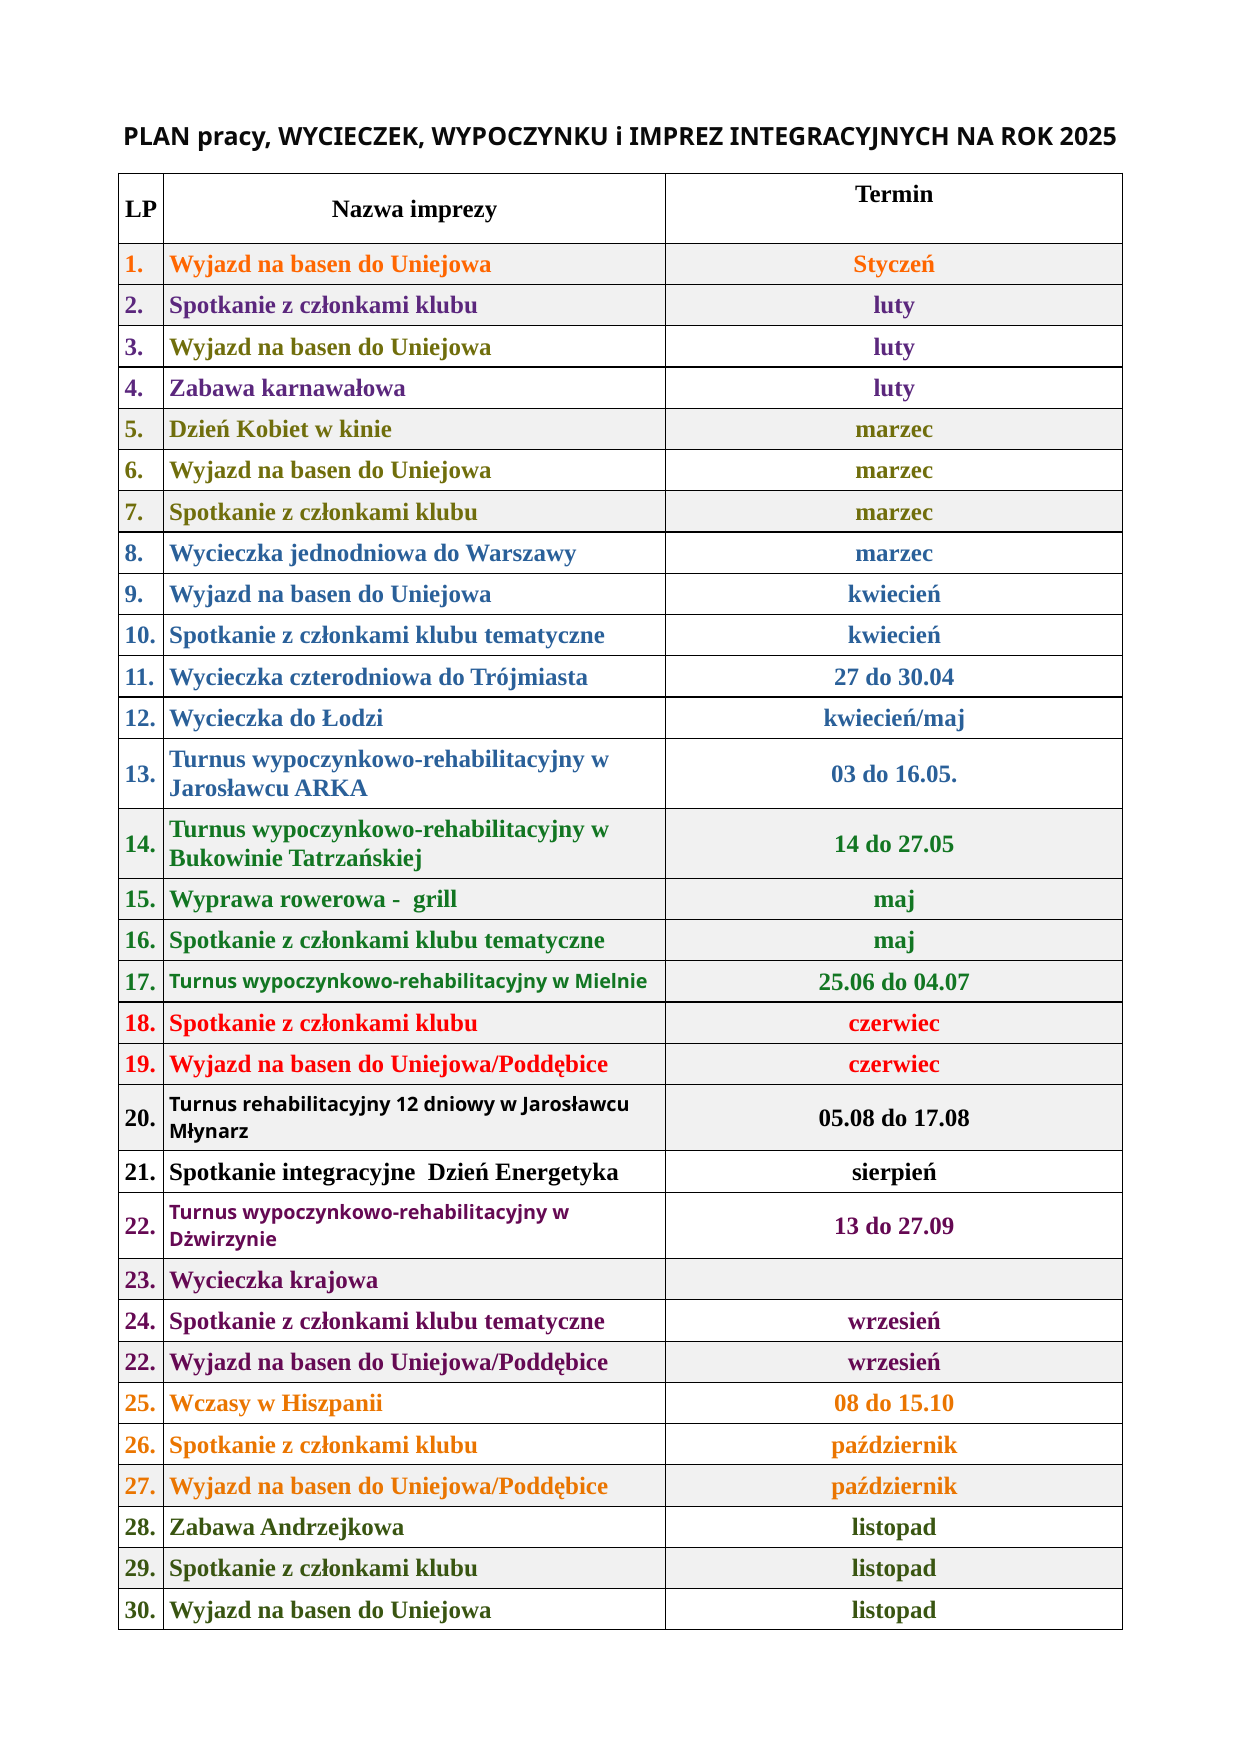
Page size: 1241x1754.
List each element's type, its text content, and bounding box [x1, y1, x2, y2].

table_cell 4. [119, 368, 163, 408]
table_cell Spotkanie z członkami klubu tematyczne [164, 615, 665, 655]
table_cell październik [666, 1424, 1122, 1464]
table_cell Turnus wypoczynkowo-rehabilitacyjny w Jarosławcu ARKA [164, 739, 665, 808]
table_cell 25. [119, 1383, 163, 1423]
table_cell 22. [119, 1193, 163, 1258]
table_cell 18. [119, 1003, 163, 1043]
table_cell Dzień Kobiet w kinie [164, 409, 665, 449]
table_cell maj [666, 879, 1122, 919]
table_cell Turnus rehabilitacyjny 12 dniowy w Jarosławcu Młynarz [164, 1085, 665, 1150]
table_cell 16. [119, 920, 163, 960]
table_cell Wyprawa rowerowa - grill [164, 879, 665, 919]
table_cell 12. [119, 698, 163, 738]
table_cell 05.08 do 17.08 [666, 1085, 1122, 1150]
table_cell Turnus wypoczynkowo-rehabilitacyjny w Mielnie [164, 961, 665, 1001]
table_cell 2. [119, 285, 163, 325]
table_cell Spotkanie z członkami klubu [164, 1424, 665, 1464]
table_cell 20. [119, 1085, 163, 1150]
table_cell 5. [119, 409, 163, 449]
table_cell luty [666, 368, 1122, 408]
table_cell maj [666, 920, 1122, 960]
table_cell Zabawa Andrzejkowa [164, 1507, 665, 1547]
table_cell Wycieczka jednodniowa do Warszawy [164, 533, 665, 573]
table_cell Wyjazd na basen do Uniejowa/Poddębice [164, 1044, 665, 1084]
table_header LP [119, 174, 163, 243]
table_cell 10. [119, 615, 163, 655]
table_cell 6. [119, 450, 163, 490]
table_cell Spotkanie z członkami klubu tematyczne [164, 1300, 665, 1341]
table_cell listopad [666, 1589, 1122, 1629]
table_cell 1. [119, 244, 163, 284]
table_cell luty [666, 326, 1122, 366]
table_cell marzec [666, 491, 1122, 531]
table_header Nazwa imprezy [164, 174, 665, 243]
table_cell Wycieczka czterodniowa do Trójmiasta [164, 656, 665, 696]
table_cell 14. [119, 809, 163, 878]
table_cell Spotkanie z członkami klubu [164, 1003, 665, 1043]
table_cell sierpień [666, 1151, 1122, 1192]
table_cell Spotkanie z członkami klubu [164, 491, 665, 531]
table_cell marzec [666, 533, 1122, 573]
table_cell 15. [119, 879, 163, 919]
table_cell 22. [119, 1342, 163, 1382]
table_cell Wycieczka do Łodzi [164, 698, 665, 738]
table_cell Wyjazd na basen do Uniejowa/Poddębice [164, 1465, 665, 1506]
table_cell 03 do 16.05. [666, 739, 1122, 808]
text PLAN pracy, WYCIECZEK, WYPOCZYNKU i IMPREZ INTEGRACYJNYCH NA ROK 2025 [118, 118, 1122, 152]
table_cell kwiecień/maj [666, 698, 1122, 738]
table_cell 27 do 30.04 [666, 656, 1122, 696]
table_cell 9. [119, 574, 163, 614]
table_cell marzec [666, 409, 1122, 449]
table_cell wrzesień [666, 1342, 1122, 1382]
table_cell 14 do 27.05 [666, 809, 1122, 878]
table_cell 13 do 27.09 [666, 1193, 1122, 1258]
table_cell Styczeń [666, 244, 1122, 284]
table_cell Wyjazd na basen do Uniejowa [164, 1589, 665, 1629]
table_cell Turnus wypoczynkowo-rehabilitacyjny w Dżwirzynie [164, 1193, 665, 1258]
table_cell listopad [666, 1507, 1122, 1547]
table_header Termin [666, 174, 1122, 243]
table_cell listopad [666, 1548, 1122, 1588]
table_cell Spotkanie z członkami klubu [164, 285, 665, 325]
table_cell luty [666, 285, 1122, 325]
table_cell październik [666, 1465, 1122, 1506]
table_cell wrzesień [666, 1300, 1122, 1341]
table_cell kwiecień [666, 615, 1122, 655]
table_cell 27. [119, 1465, 163, 1506]
table_cell Zabawa karnawałowa [164, 368, 665, 408]
table_cell Wyjazd na basen do Uniejowa [164, 450, 665, 490]
table_cell Wyjazd na basen do Uniejowa [164, 244, 665, 284]
table_cell marzec [666, 450, 1122, 490]
table_cell 21. [119, 1151, 163, 1192]
table_cell 7. [119, 491, 163, 531]
table_cell Wyjazd na basen do Uniejowa [164, 326, 665, 366]
table_cell 8. [119, 533, 163, 573]
table_cell 11. [119, 656, 163, 696]
table_cell Spotkanie integracyjne Dzień Energetyka [164, 1151, 665, 1192]
table_cell 29. [119, 1548, 163, 1588]
table_cell 13. [119, 739, 163, 808]
table_cell 08 do 15.10 [666, 1383, 1122, 1423]
table_cell [666, 1259, 1122, 1299]
table_cell 25.06 do 04.07 [666, 961, 1122, 1001]
table_cell 19. [119, 1044, 163, 1084]
table_cell Wycieczka krajowa [164, 1259, 665, 1299]
table_cell 23. [119, 1259, 163, 1299]
table_cell 30. [119, 1589, 163, 1629]
table_cell Turnus wypoczynkowo-rehabilitacyjny w Bukowinie Tatrzańskiej [164, 809, 665, 878]
table_cell kwiecień [666, 574, 1122, 614]
table_cell Wyjazd na basen do Uniejowa/Poddębice [164, 1342, 665, 1382]
table_cell 3. [119, 326, 163, 366]
table_cell Spotkanie z członkami klubu [164, 1548, 665, 1588]
table_cell 26. [119, 1424, 163, 1464]
table_cell Wyjazd na basen do Uniejowa [164, 574, 665, 614]
table_cell 28. [119, 1507, 163, 1547]
table_cell 24. [119, 1300, 163, 1341]
table_cell Wczasy w Hiszpanii [164, 1383, 665, 1423]
table_cell czerwiec [666, 1003, 1122, 1043]
table_cell Spotkanie z członkami klubu tematyczne [164, 920, 665, 960]
table_cell 17. [119, 961, 163, 1001]
table_cell czerwiec [666, 1044, 1122, 1084]
